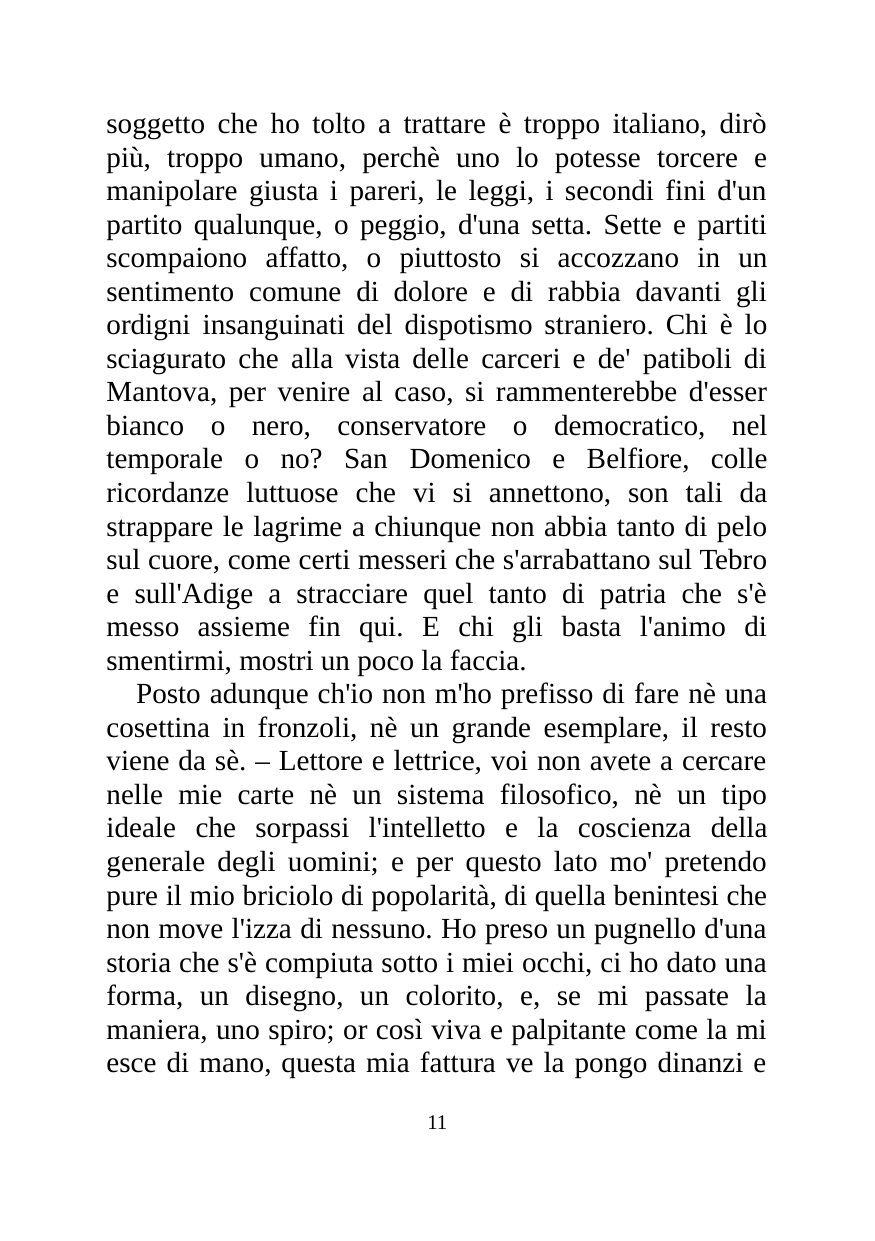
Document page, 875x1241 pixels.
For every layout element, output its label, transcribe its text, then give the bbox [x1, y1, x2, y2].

text soggetto che ho tolto a trattare è troppo italiano, dirò più, troppo umano, perchè uno lo potesse torcere e manipolare giusta i pareri, le leggi, i secondi fini d'un partito qualunque, o peggio, d'una setta. Sette e partiti scompaiono affatto, o piuttosto si accozzano in un sentimento comune di dolore e di rabbia davanti gli ordigni insanguinati del dispotismo straniero. Chi è lo sciagurato che alla vista delle carceri e de' patiboli di Mantova, per venire al caso, si rammenterebbe d'esser bianco o nero, conservatore o democratico, nel temporale o no? San Domenico e Belfiore, colle ricordanze luttuose che vi si annettono, son tali da strappare le lagrime a chiunque non abbia tanto di pelo sul cuore, come certi messeri che s'arrabattano sul Tebro e sull'Adige a stracciare quel tanto di patria che s'è messo assieme fin qui. E chi gli basta l'animo di smentirmi, mostri un poco la faccia. [106, 106, 768, 676]
text Posto adunque ch'io non m'ho prefisso di fare nè una cosettina in fronzoli, nè un grande esemplare, il resto viene da sè. – Lettore e lettrice, voi non avete a cercare nelle mie carte nè un sistema filosofico, nè un tipo ideale che sorpassi l'intelletto e la coscienza della generale degli uomini; e per questo lato mo' pretendo pure il mio briciolo di popolarità, di quella benintesi che non move l'izza di nessuno. Ho preso un pugnello d'una storia che s'è compiuta sotto i miei occhi, ci ho dato una forma, un disegno, un colorito, e, se mi passate la maniera, uno spiro; or così viva e palpitante come la mi esce di mano, questa mia fattura ve la pongo dinanzi e [106, 676, 768, 1079]
